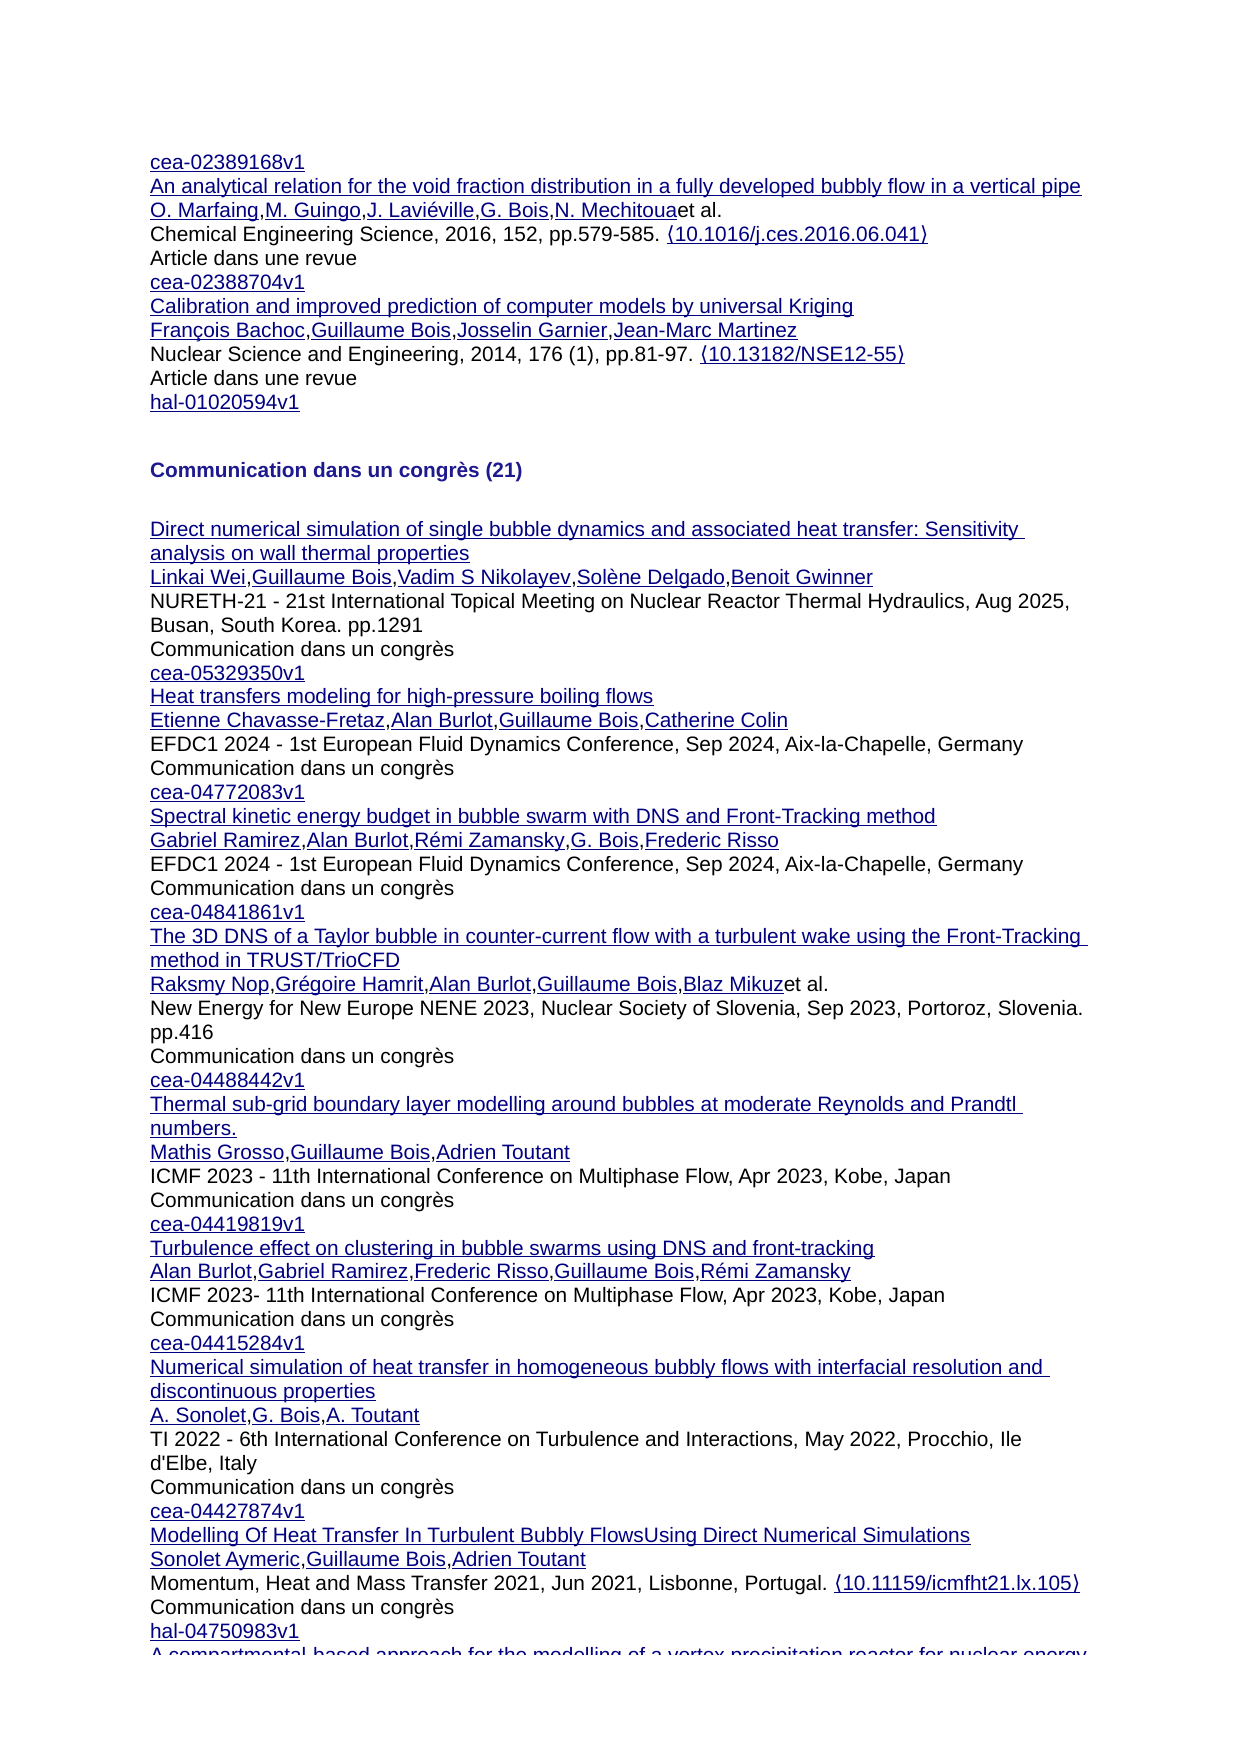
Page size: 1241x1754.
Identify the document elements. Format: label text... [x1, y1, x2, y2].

table_cell Thermal sub-grid boundary layer modelling around bubbles at moderate Reynolds and Prandtl numbers. Mathis Grosso,Guillaume Bois,Adrien Toutant ICMF 2023 - 11th International Conference on Multiphase Flow, Apr 2023, Kobe, Japan Communication dans un congrès cea-04419819v1 [150, 1092, 1090, 1235]
table_cell Numerical simulation of heat transfer in homogeneous bubbly flows with interfacial resolution and discontinuous properties A. Sonolet,G. Bois,A. Toutant TI 2022 - 6th International Conference on Turbulence and Interactions, May 2022, Procchio, Ile d'Elbe, Italy Communication dans un congrès cea-04427874v1 [150, 1355, 1090, 1523]
table_cell An analytical relation for the void fraction distribution in a fully developed bubbly flow in a vertical pipe O. Marfaing,M. Guingo,J. Laviéville,G. Bois,N. Mechitouaet al. Chemical Engineering Science, 2016, 152, pp.579-585. ⟨10.1016/j.ces.2016.06.041⟩ Article dans une revue cea-02388704v1 [150, 174, 1090, 294]
table_cell The 3D DNS of a Taylor bubble in counter-current flow with a turbulent wake using the Front-Tracking method in TRUST/TrioCFD Raksmy Nop,Grégoire Hamrit,Alan Burlot,Guillaume Bois,Blaz Mikuzet al. New Energy for New Europe NENE 2023, Nuclear Society of Slovenia, Sep 2023, Portoroz, Slovenia. pp.416 Communication dans un congrès cea-04488442v1 [150, 924, 1090, 1092]
subtitle Communication dans un congrès (21) [150, 458, 1090, 482]
table_cell Heat transfers modeling for high-pressure boiling flows Etienne Chavasse-Fretaz,Alan Burlot,Guillaume Bois,Catherine Colin EFDC1 2024 - 1st European Fluid Dynamics Conference, Sep 2024, Aix-la-Chapelle, Germany Communication dans un congrès cea-04772083v1 [150, 684, 1090, 804]
table_cell Calibration and improved prediction of computer models by universal Kriging François Bachoc,Guillaume Bois,Josselin Garnier,Jean-Marc Martinez Nuclear Science and Engineering, 2014, 176 (1), pp.81-97. ⟨10.13182/NSE12-55⟩ Article dans une revue hal-01020594v1 [150, 294, 1090, 413]
table_cell Turbulence effect on clustering in bubble swarms using DNS and front-tracking Alan Burlot,Gabriel Ramirez,Frederic Risso,Guillaume Bois,Rémi Zamansky ICMF 2023- 11th International Conference on Multiphase Flow, Apr 2023, Kobe, Japan Communication dans un congrès cea-04415284v1 [150, 1235, 1090, 1355]
table_cell cea-02389168v1 [150, 150, 1090, 174]
table_cell A compartmental-based approach for the modelling of a vortex precipitation reactor for nuclear energy applications Cristian Camilo Ruiz Vasquez,Noureddine Lebaz,Denis Mangin,Murielle Bertrand,Elie Saikaliet al. 21st International Symposium on Industrial Crystallization, Aug 2021, Potsdam, Germany Communication dans un congrès hal-03334748v1 [150, 1643, 1090, 1655]
table_cell Modelling Of Heat Transfer In Turbulent Bubbly FlowsUsing Direct Numerical Simulations Sonolet Aymeric,Guillaume Bois,Adrien Toutant Momentum, Heat and Mass Transfer 2021, Jun 2021, Lisbonne, Portugal. ⟨10.11159/icmfht21.lx.105⟩ Communication dans un congrès hal-04750983v1 [150, 1523, 1090, 1643]
table_header Direct numerical simulation of single bubble dynamics and associated heat transfer: Sensitivity analysis on wall thermal properties Linkai Wei,Guillaume Bois,Vadim S Nikolayev,Solène Delgado,Benoit Gwinner NURETH-21 - 21st International Topical Meeting on Nuclear Reactor Thermal Hydraulics, Aug 2025, Busan, South Korea. pp.1291 Communication dans un congrès cea-05329350v1 [150, 517, 1090, 684]
table_cell Spectral kinetic energy budget in bubble swarm with DNS and Front-Tracking method Gabriel Ramirez,Alan Burlot,Rémi Zamansky,G. Bois,Frederic Risso EFDC1 2024 - 1st European Fluid Dynamics Conference, Sep 2024, Aix-la-Chapelle, Germany Communication dans un congrès cea-04841861v1 [150, 804, 1090, 924]
